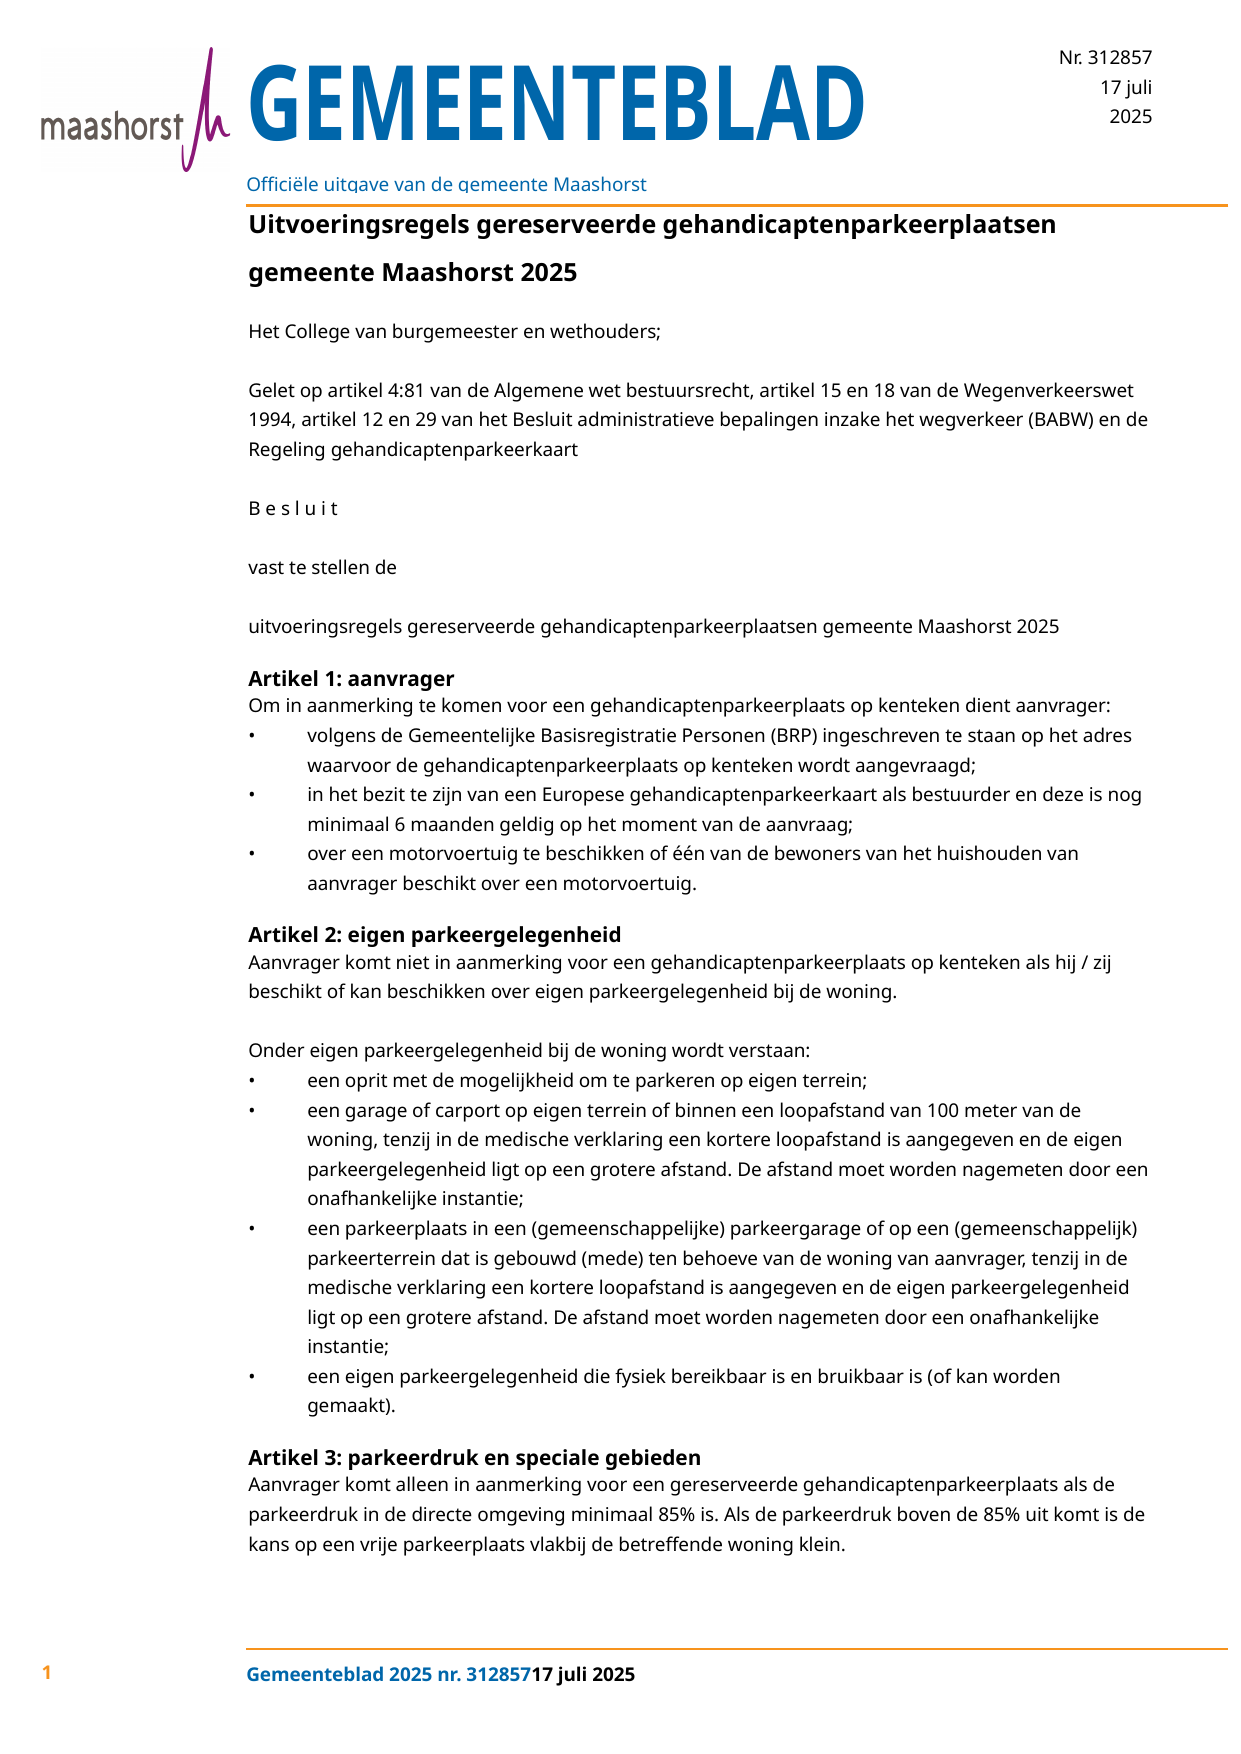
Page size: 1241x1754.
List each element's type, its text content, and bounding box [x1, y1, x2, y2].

list een parkeerplaats in een (gemeenschappelijke) parkeergarage of op een (gemeenschappelijk) parkeerterrein dat is gebouwd (mede) ten behoeve van de woning van aanvrager, tenzij in de medische verklaring een kortere loopafstand is aangegeven en de eigen parkeergelegenheid ligt op een grotere afstand. De afstand moet worden nagemeten door een onafhankelijke instantie; [248, 1215, 1152, 1359]
picture [41, 47, 231, 172]
text Aanvrager komt alleen in aanmerking voor een gereserveerde gehandicaptenparkeerplaats als de parkeerdruk in de directe omgeving minimaal 85% is. Als de parkeerdruk boven de 85% uit komt is de kans op een vrije parkeerplaats vlakbij de betreffende woning klein. [248, 1472, 1152, 1556]
list een garage of carport op eigen terrein of binnen een loopafstand van 100 meter van de woning, tenzij in de medische verklaring een kortere loopafstand is aangegeven en de eigen parkeergelegenheid ligt op een grotere afstand. De afstand moet worden nagemeten door een onafhankelijke instantie; [248, 1097, 1152, 1211]
text Uitvoeringsregels gereserveerde gehandicaptenparkeerplaatsen gemeente Maashorst 2025 [248, 207, 1152, 288]
text uitvoeringsregels gereserveerde gehandicaptenparkeerplaatsen gemeente Maashorst 2025 [248, 614, 1152, 639]
text Aanvrager komt niet in aanmerking voor een gehandicaptenparkeerplaats op kenteken als hij / zij beschikt of kan beschikken over eigen parkeergelegenheid bij de woning. [248, 949, 1152, 1004]
text B e s l u i t [248, 495, 1152, 521]
list een oprit met de mogelijkheid om te parkeren op eigen terrein; [248, 1067, 1152, 1093]
text Het College van burgemeester en wethouders; [248, 318, 1152, 344]
text Artikel 3: parkeerdruk en speciale gebieden [248, 1443, 1152, 1472]
list in het bezit te zijn van een Europese gehandicaptenparkeerkaart als bestuurder en deze is nog minimaal 6 maanden geldig op het moment van de aanvraag; [248, 781, 1152, 837]
list volgens de Gemeentelijke Basisregistratie Personen (BRP) ingeschreven te staan op het adres waarvoor de gehandicaptenparkeerplaats op kenteken wordt aangevraagd; [248, 722, 1152, 777]
text Artikel 1: aanvrager [248, 664, 1152, 693]
text Artikel 2: eigen parkeergelegenheid [248, 921, 1152, 949]
text Om in aanmerking te komen voor een gehandicaptenparkeerplaats op kenteken dient aanvrager: [248, 693, 1152, 718]
list over een motorvoertuig te beschikken of één van de bewoners van het huishouden van aanvrager beschikt over een motorvoertuig. [248, 841, 1152, 896]
list een eigen parkeergelegenheid die fysiek bereikbaar is en bruikbaar is (of kan worden gemaakt). [248, 1363, 1152, 1418]
text vast te stellen de [248, 554, 1152, 580]
text Onder eigen parkeergelegenheid bij de woning wordt verstaan: [248, 1038, 1152, 1063]
text Gelet op artikel 4:81 van de Algemene wet bestuursrecht, artikel 15 en 18 van de Wegenverkeerswet 1994, artikel 12 en 29 van het Besluit administratieve bepalingen inzake het wegverkeer (BABW) en de Regeling gehandicaptenparkeerkaart [248, 377, 1152, 462]
